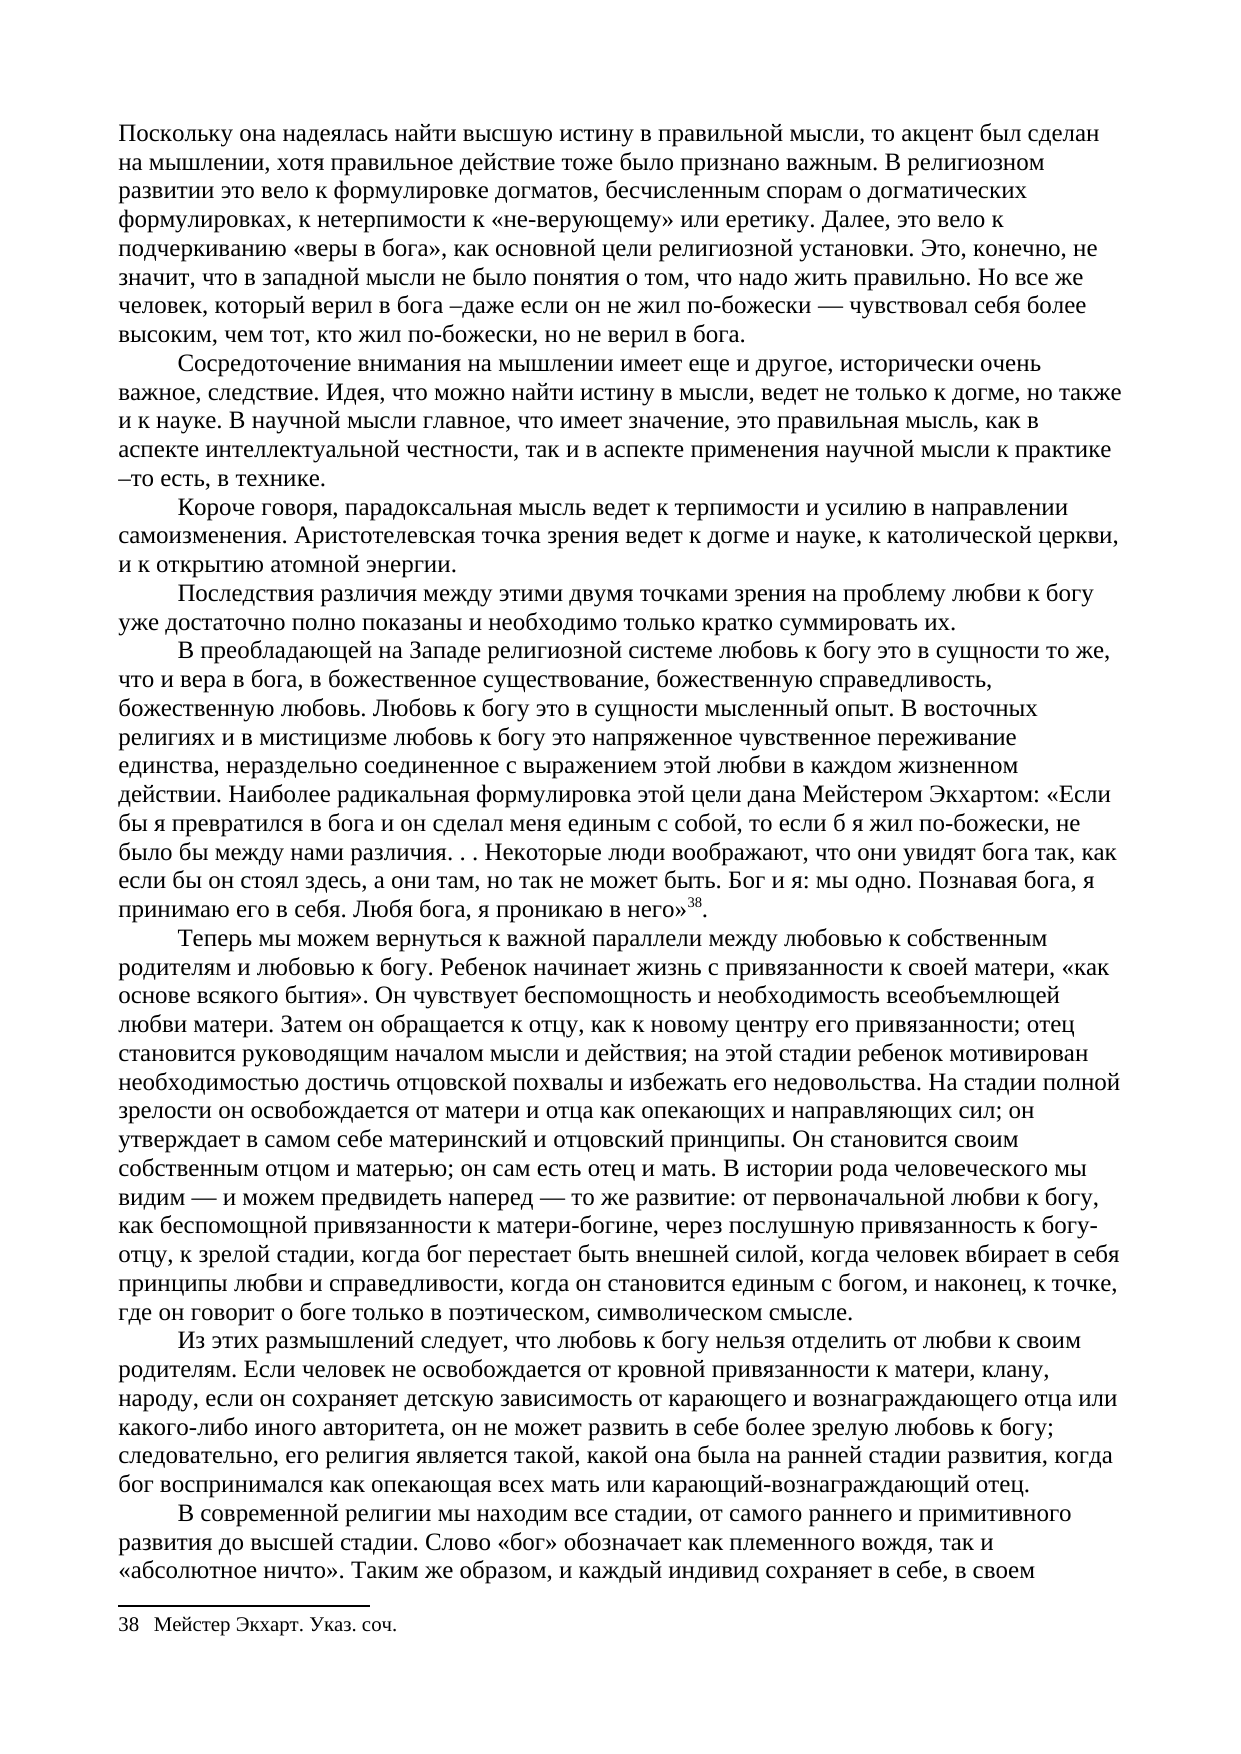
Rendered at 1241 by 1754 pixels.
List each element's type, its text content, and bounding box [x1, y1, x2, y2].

text Из этих размышлений следует, что любовь к богу нельзя отделить от любви к своим родителям. Если человек не освобождается от кровной привязанности к матери, клану, народу, если он сохраняет детскую зависимость от карающего и вознаграждающего отца или какого-либо иного авторитета, он не может развить в себе более зрелую любовь к богу; следовательно, его религия является такой, какой она была на ранней стадии развития, когда бог воспринимался как опекающая всех мать или карающий-вознаграждающий отец. [118, 1326, 1122, 1498]
text Теперь мы можем вернуться к важной параллели между любовью к собственным родителям и любовью к богу. Ребенок начинает жизнь с привязанности к своей матери, «как основе всякого бытия». Он чувствует беспомощность и необходимость всеобъемлющей любви матери. Затем он обращается к отцу, как к новому центру его привязанности; отец становится руководящим началом мысли и действия; на этой стадии ребенок мотивирован необходимостью достичь отцовской похвалы и избежать его недовольства. На стадии полной зрелости он освобождается от матери и отца как опекающих и направляющих сил; он утверждает в самом себе материнский и отцовский принципы. Он становится своим собственным отцом и матерью; он сам есть отец и мать. В истории рода человеческого мы видим — и можем предвидеть наперед — то же развитие: от первоначальной любви к богу, как беспомощной привязанности к матери-богине, через послушную привязанность к богу-отцу, к зрелой стадии, когда бог перестает быть внешней силой, когда человек вбирает в себя принципы любви и справедливости, когда он становится единым с богом, и наконец, к точке, где он говорит о боге только в поэтическом, символическом смысле. [118, 923, 1122, 1326]
text Сосредоточение внимания на мышлении имеет еще и другое, исторически очень важное, следствие. Идея, что можно найти истину в мысли, ведет не только к догме, но также и к науке. В научной мысли главное, что имеет значение, это правильная мысль, как в аспекте интеллектуальной честности, так и в аспекте применения научной мысли к практике –то есть, в технике. [118, 348, 1122, 492]
text Мейстер Экхарт. Указ. соч. [118, 1612, 1122, 1636]
text Короче говоря, парадоксальная мысль ведет к терпимости и усилию в направлении самоизменения. Аристотелевская точка зрения ведет к догме и науке, к католической церкви, и к открытию атомной энергии. [118, 492, 1122, 578]
text В преобладающей на Западе религиозной системе любовь к богу это в сущности то же, что и вера в бога, в божественное существование, божественную справедливость, божественную любовь. Любовь к богу это в сущности мысленный опыт. В восточных религиях и в мистицизме любовь к богу это напряженное чувственное переживание единства, нераздельно соединенное с выражением этой любви в каждом жизненном действии. Наиболее радикальная формулировка этой цели дана Мейстером Экхартом: «Если бы я превратился в бога и он сделал меня единым с собой, то если б я жил по-божески, не было бы между нами различия. . . Некоторые люди воображают, что они увидят бога так, как если бы он стоял здесь, а они там, но так не может быть. Бог и я: мы одно. Познавая бога, я принимаю его в себя. Любя бога, я проникаю в него». [118, 636, 1122, 923]
text Поскольку она надеялась найти высшую истину в правильной мысли, то акцент был сделан на мышлении, хотя правильное действие тоже было признано важным. В религиозном развитии это вело к формулировке догматов, бесчисленным спорам о догматических формулировках, к нетерпимости к «не-верующему» или еретику. Далее, это вело к подчеркиванию «веры в бога», как основной цели религиозной установки. Это, конечно, не значит, что в западной мысли не было понятия о том, что надо жить правильно. Но все же человек, который верил в бога –даже если он не жил по-божески — чувствовал себя более высоким, чем тот, кто жил по-божески, но не верил в бога. [118, 118, 1122, 348]
text Последствия различия между этими двумя точками зрения на проблему любви к богу уже достаточно полно показаны и необходимо только кратко суммировать их. [118, 578, 1122, 636]
text В современной религии мы находим все стадии, от самого раннего и примитивного развития до высшей стадии. Слово «бог» обозначает как племенного вождя, так и «абсолютное ничто». Таким же образом, и каждый индивид сохраняет в себе, в своем [118, 1498, 1122, 1584]
